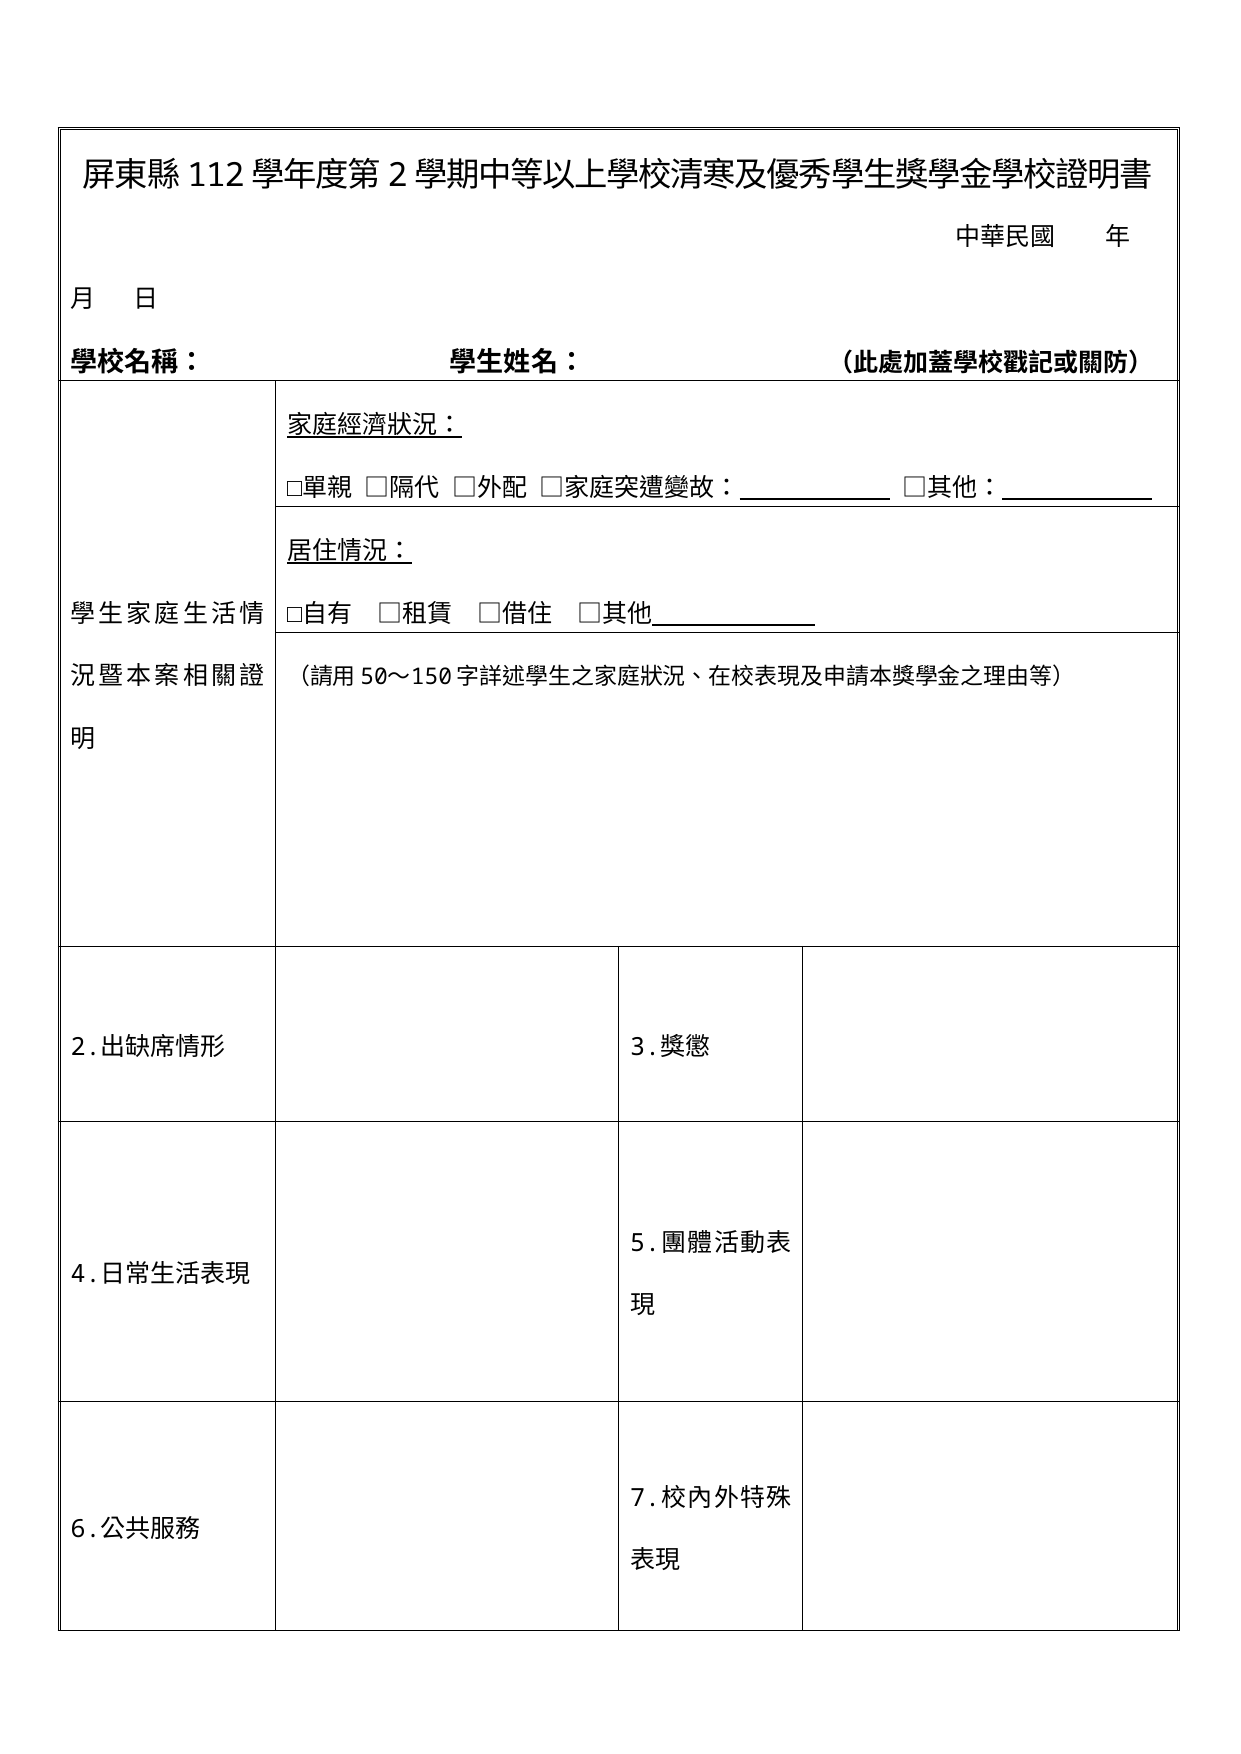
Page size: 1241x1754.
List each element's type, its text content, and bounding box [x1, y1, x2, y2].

table_cell [276, 1122, 618, 1401]
table_cell 家庭經濟狀況： □單親 □隔代 □外配 □家庭突遭變故： □其他： [276, 381, 1177, 506]
table_cell [803, 1402, 1177, 1630]
table_cell （請用50～150字詳述學生之家庭狀況、在校表現及申請本獎學金之理由等） [276, 633, 1177, 946]
table_cell [276, 947, 618, 1121]
table_cell [803, 947, 1177, 1121]
table_cell [276, 1402, 618, 1630]
table_cell 6.公共服務 [61, 1402, 275, 1630]
table_cell 4.日常生活表現 [61, 1122, 275, 1401]
table_cell 居住情況： □自有 □租賃 □借住 □其他 [276, 507, 1177, 632]
table_cell 5.團體活動表現 [619, 1122, 802, 1401]
table_cell 3.獎懲 [619, 947, 802, 1121]
table_cell 學生家庭生活情況暨本案相關證明 [61, 381, 275, 946]
table_cell 7.校內外特殊表現 [619, 1402, 802, 1630]
table_cell [803, 1122, 1177, 1401]
table_cell 2.出缺席情形 [61, 947, 275, 1121]
table_header 屏東縣112學年度第2學期中等以上學校清寒及優秀學生獎學金學校證明書 中華民國 年 月 日 學校名稱： 學生姓名： （此處加蓋學校戳記或關防） [61, 130, 1177, 380]
